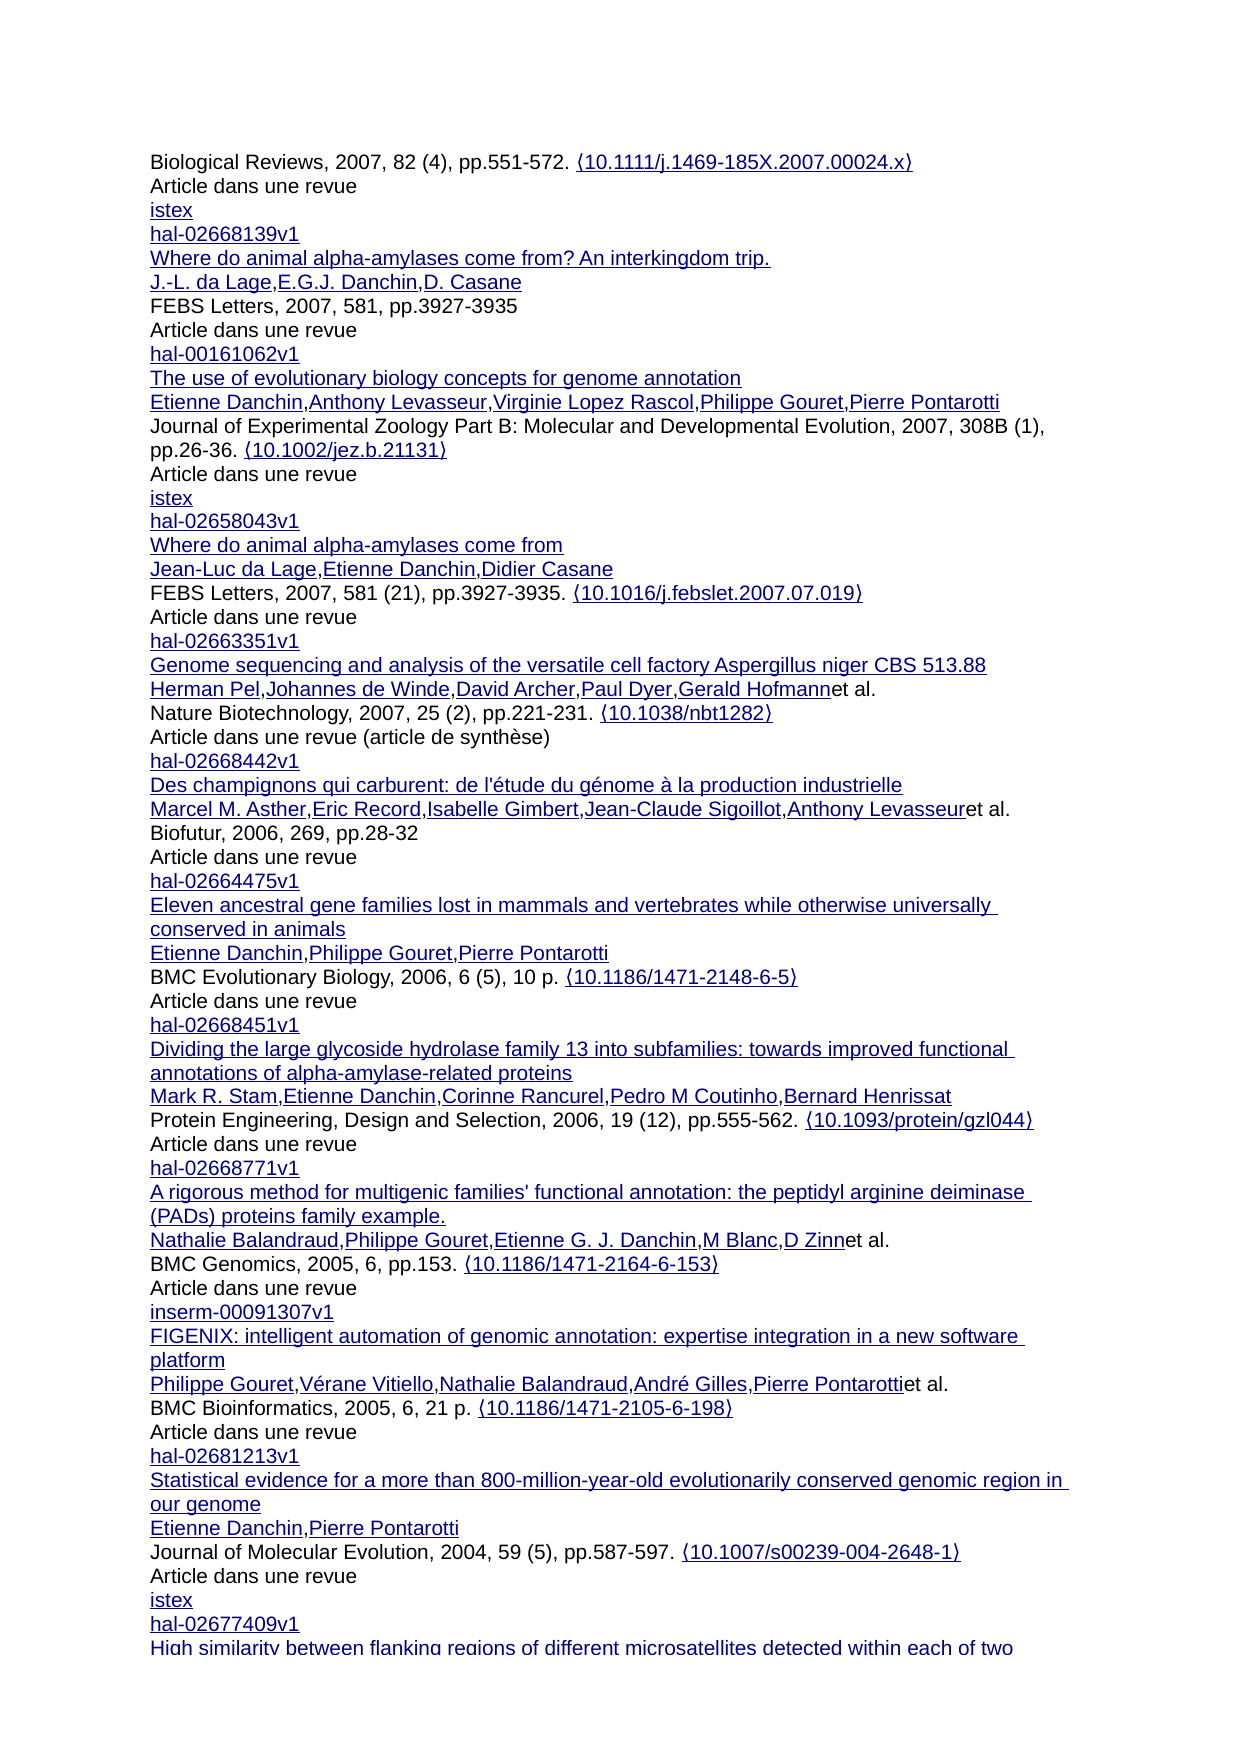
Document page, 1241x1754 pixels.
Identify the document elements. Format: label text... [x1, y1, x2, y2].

table_cell Statistical evidence for a more than 800-million-year-old evolutionarily conserved genomic region in our genome Etienne Danchin,Pierre Pontarotti Journal of Molecular Evolution, 2004, 59 (5), pp.587-597. ⟨10.1007/s00239-004-2648-1⟩ Article dans une revue istex hal-02677409v1 [150, 1468, 1090, 1635]
table_cell Where do animal alpha-amylases come from? An interkingdom trip. J.-L. da Lage,E.G.J. Danchin,D. Casane FEBS Letters, 2007, 581, pp.3927-3935 Article dans une revue hal-00161062v1 [150, 246, 1090, 366]
table_cell A rigorous method for multigenic families' functional annotation: the peptidyl arginine deiminase (PADs) proteins family example. Nathalie Balandraud,Philippe Gouret,Etienne G. J. Danchin,M Blanc,D Zinnet al. BMC Genomics, 2005, 6, pp.153. ⟨10.1186/1471-2164-6-153⟩ Article dans une revue inserm-00091307v1 [150, 1180, 1090, 1324]
table_cell Genome sequencing and analysis of the versatile cell factory Aspergillus niger CBS 513.88 Herman Pel,Johannes de Winde,David Archer,Paul Dyer,Gerald Hofmannet al. Nature Biotechnology, 2007, 25 (2), pp.221-231. ⟨10.1038/nbt1282⟩ Article dans une revue (article de synthèse) hal-02668442v1 [150, 653, 1090, 773]
table_cell The use of evolutionary biology concepts for genome annotation Etienne Danchin,Anthony Levasseur,Virginie Lopez Rascol,Philippe Gouret,Pierre Pontarotti Journal of Experimental Zoology Part B: Molecular and Developmental Evolution, 2007, 308B (1), pp.26-36. ⟨10.1002/jez.b.21131⟩ Article dans une revue istex hal-02658043v1 [150, 366, 1090, 533]
table_cell High similarity between flanking regions of different microsatellites detected within each of two [150, 1635, 1090, 1655]
table_cell FIGENIX: intelligent automation of genomic annotation: expertise integration in a new software platform Philippe Gouret,Vérane Vitiello,Nathalie Balandraud,André Gilles,Pierre Pontarottiet al. BMC Bioinformatics, 2005, 6, 21 p. ⟨10.1186/1471-2105-6-198⟩ Article dans une revue hal-02681213v1 [150, 1324, 1090, 1468]
table_cell Eleven ancestral gene families lost in mammals and vertebrates while otherwise universally conserved in animals Etienne Danchin,Philippe Gouret,Pierre Pontarotti BMC Evolutionary Biology, 2006, 6 (5), 10 p. ⟨10.1186/1471-2148-6-5⟩ Article dans une revue hal-02668451v1 [150, 893, 1090, 1036]
table_cell Where do animal alpha-amylases come from Jean-Luc da Lage,Etienne Danchin,Didier Casane FEBS Letters, 2007, 581 (21), pp.3927-3935. ⟨10.1016/j.febslet.2007.07.019⟩ Article dans une revue hal-02663351v1 [150, 533, 1090, 653]
table_cell Dividing the large glycoside hydrolase family 13 into subfamilies: towards improved functional annotations of alpha-amylase-related proteins Mark R. Stam,Etienne Danchin,Corinne Rancurel,Pedro M Coutinho,Bernard Henrissat Protein Engineering, Design and Selection, 2006, 19 (12), pp.555-562. ⟨10.1093/protein/gzl044⟩ Article dans une revue hal-02668771v1 [150, 1036, 1090, 1180]
table_cell Des champignons qui carburent: de l'étude du génome à la production industrielle Marcel M. Asther,Eric Record,Isabelle Gimbert,Jean-Claude Sigoillot,Anthony Levasseuret al. Biofutur, 2006, 269, pp.28-32 Article dans une revue hal-02664475v1 [150, 773, 1090, 893]
table_cell Biological Reviews, 2007, 82 (4), pp.551-572. ⟨10.1111/j.1469-185X.2007.00024.x⟩ Article dans une revue istex hal-02668139v1 [150, 150, 1090, 246]
